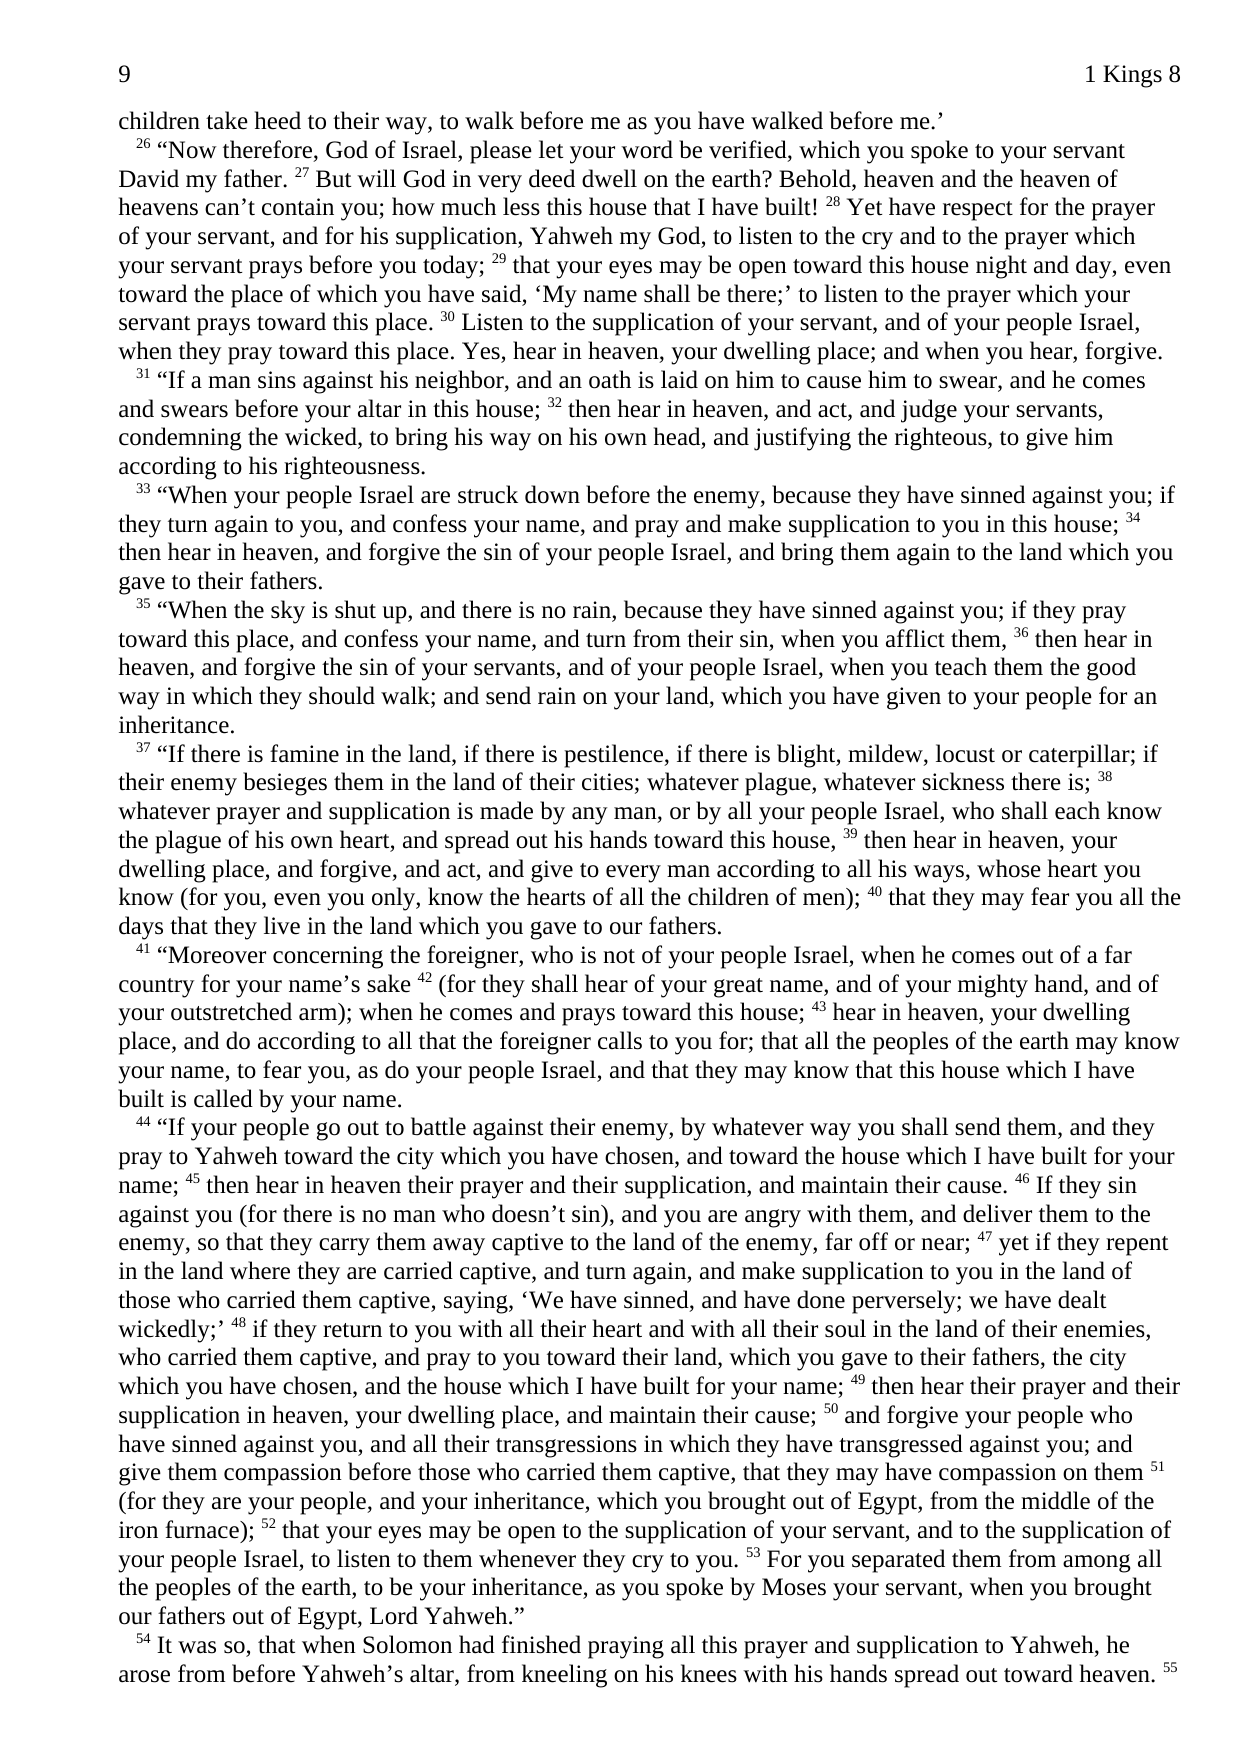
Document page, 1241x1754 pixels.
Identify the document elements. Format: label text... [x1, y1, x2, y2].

text 26 “Now therefore, God of Israel, please let your word be verified, which you spoke to your servant David my father. 27 But will God in very deed dwell on the earth? Behold, heaven and the heaven of heavens can’t contain you; how much less this house that I have built! 28 Yet have respect for the prayer of your servant, and for his supplication, Yahweh my God, to listen to the cry and to the prayer which your servant prays before you today; 29 that your eyes may be open toward this house night and day, even toward the place of which you have said, ‘My name shall be there;’ to listen to the prayer which your servant prays toward this place. 30 Listen to the supplication of your servant, and of your people Israel, when they pray toward this place. Yes, hear in heaven, your dwelling place; and when you hear, forgive. [118, 135, 1181, 365]
text 54 It was so, that when Solomon had finished praying all this prayer and supplication to Yahweh, he arose from before Yahweh’s altar, from kneeling on his knees with his hands spread out toward heaven. 55 [118, 1630, 1181, 1687]
text 31 “If a man sins against his neighbor, and an oath is laid on him to cause him to swear, and he comes and swears before your altar in this house; 32 then hear in heaven, and act, and judge your servants, condemning the wicked, to bring his way on his own head, and justifying the righteous, to give him according to his righteousness. [118, 365, 1181, 480]
text 37 “If there is famine in the land, if there is pestilence, if there is blight, mildew, locust or caterpillar; if their enemy besieges them in the land of their cities; whatever plague, whatever sickness there is; 38 whatever prayer and supplication is made by any man, or by all your people Israel, who shall each know the plague of his own heart, and spread out his hands toward this house, 39 then hear in heaven, your dwelling place, and forgive, and act, and give to every man according to all his ways, whose heart you know (for you, even you only, know the hearts of all the children of men); 40 that they may fear you all the days that they live in the land which you gave to our fathers. [118, 739, 1181, 940]
text 35 “When the sky is shut up, and there is no rain, because they have sinned against you; if they pray toward this place, and confess your name, and turn from their sin, when you afflict them, 36 then hear in heaven, and forgive the sin of your servants, and of your people Israel, when you teach them the good way in which they should walk; and send rain on your land, which you have given to your people for an inheritance. [118, 595, 1181, 739]
text 41 “Moreover concerning the foreigner, who is not of your people Israel, when he comes out of a far country for your name’s sake 42 (for they shall hear of your great name, and of your mighty hand, and of your outstretched arm); when he comes and prays toward this house; 43 hear in heaven, your dwelling place, and do according to all that the foreigner calls to you for; that all the peoples of the earth may know your name, to fear you, as do your people Israel, and that they may know that this house which I have built is called by your name. [118, 940, 1181, 1112]
text 44 “If your people go out to battle against their enemy, by whatever way you shall send them, and they pray to Yahweh toward the city which you have chosen, and toward the house which I have built for your name; 45 then hear in heaven their prayer and their supplication, and maintain their cause. 46 If they sin against you (for there is no man who doesn’t sin), and you are angry with them, and deliver them to the enemy, so that they carry them away captive to the land of the enemy, far off or near; 47 yet if they repent in the land where they are carried captive, and turn again, and make supplication to you in the land of those who carried them captive, saying, ‘We have sinned, and have done perversely; we have dealt wickedly;’ 48 if they return to you with all their heart and with all their soul in the land of their enemies, who carried them captive, and pray to you toward their land, which you gave to their fathers, the city which you have chosen, and the house which I have built for your name; 49 then hear their prayer and their supplication in heaven, your dwelling place, and maintain their cause; 50 and forgive your people who have sinned against you, and all their transgressions in which they have transgressed against you; and give them compassion before those who carried them captive, that they may have compassion on them 51 (for they are your people, and your inheritance, which you brought out of Egypt, from the middle of the iron furnace); 52 that your eyes may be open to the supplication of your servant, and to the supplication of your people Israel, to listen to them whenever they cry to you. 53 For you separated them from among all the peoples of the earth, to be your inheritance, as you spoke by Moses your servant, when you brought our fathers out of Egypt, Lord Yahweh.” [118, 1112, 1181, 1630]
text children take heed to their way, to walk before me as you have walked before me.’ [118, 106, 1181, 135]
text 33 “When your people Israel are struck down before the enemy, because they have sinned against you; if they turn again to you, and confess your name, and pray and make supplication to you in this house; 34 then hear in heaven, and forgive the sin of your people Israel, and bring them again to the land which you gave to their fathers. [118, 480, 1181, 595]
